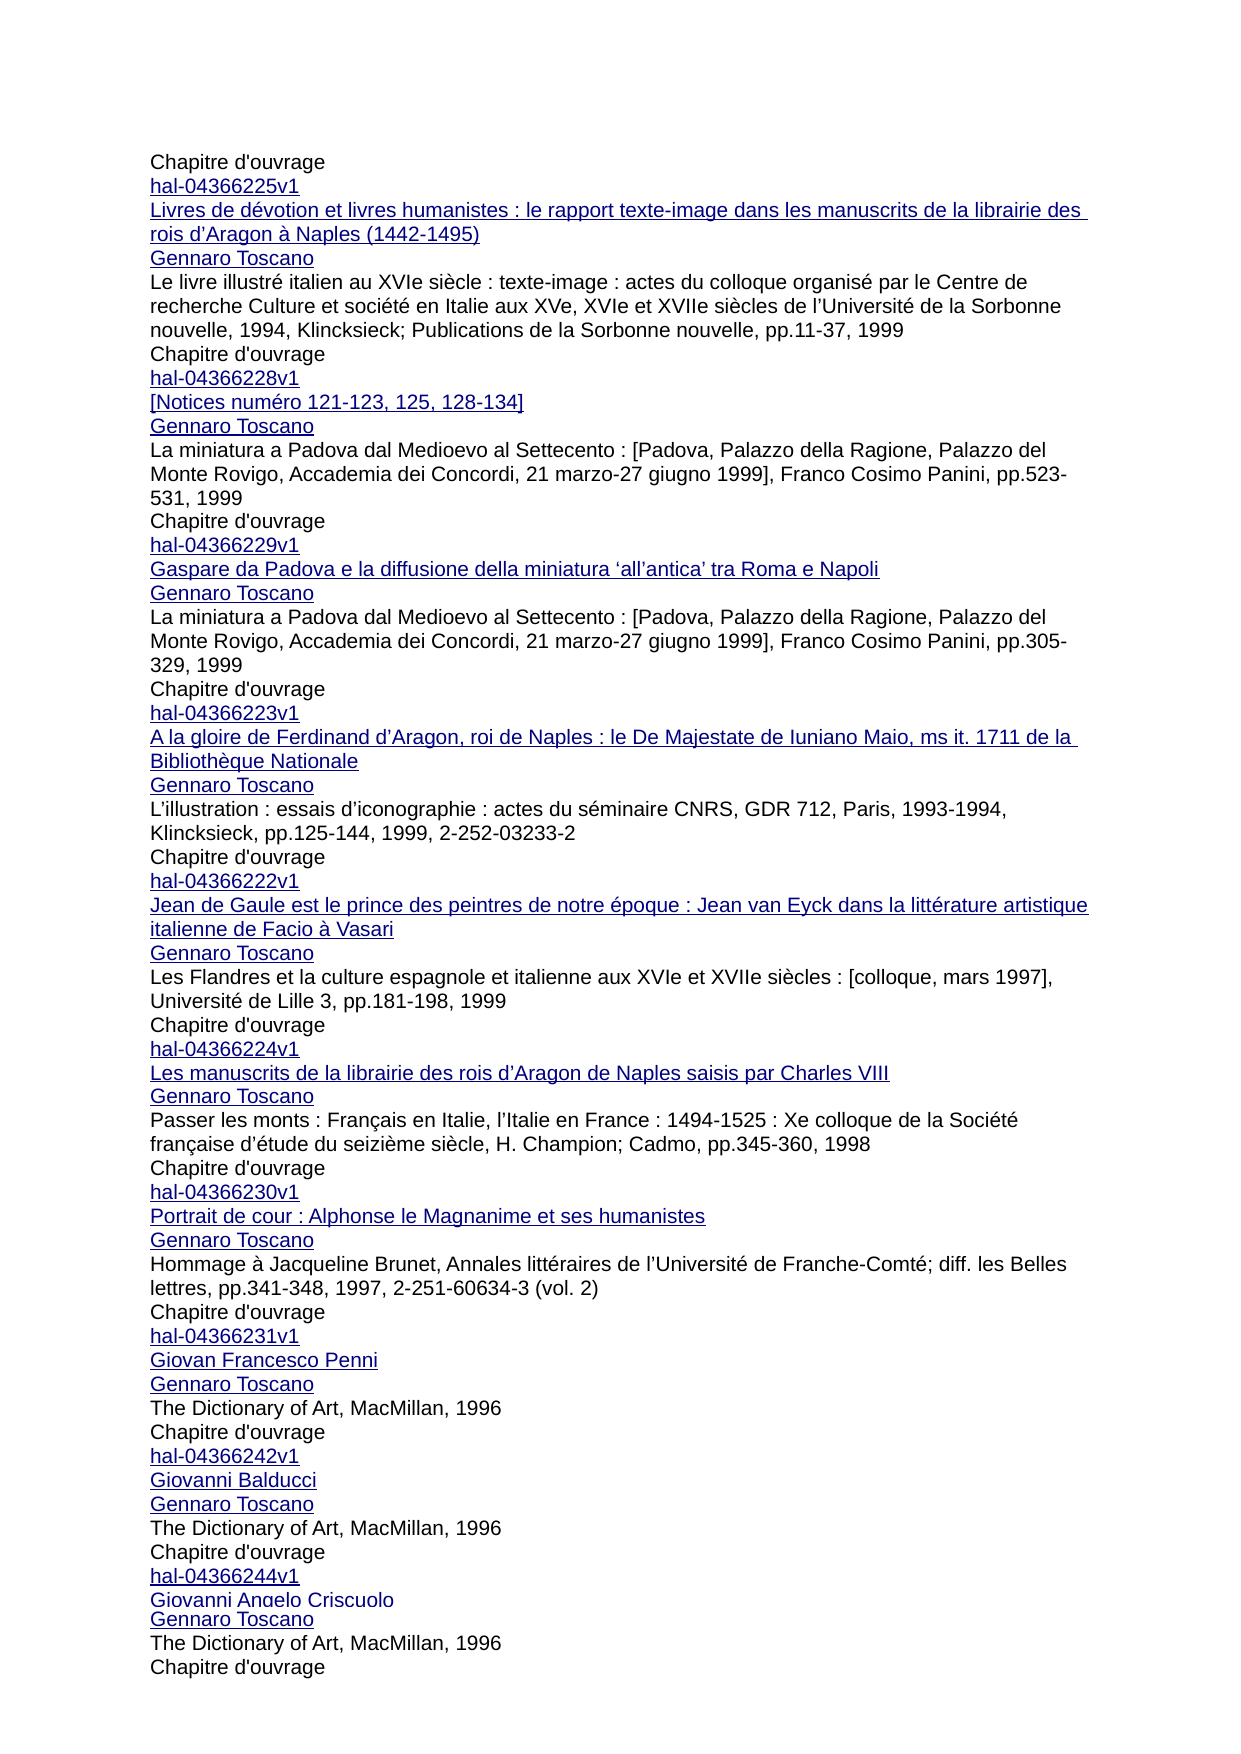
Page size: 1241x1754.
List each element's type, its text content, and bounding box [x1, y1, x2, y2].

table_cell Gaspare da Padova e la diffusione della miniatura ‘all’antica’ tra Roma e Napoli Gennaro Toscano La miniatura a Padova dal Medioevo al Settecento : [Padova, Palazzo della Ragione, Palazzo del Monte Rovigo, Accademia dei Concordi, 21 marzo-27 giugno 1999], Franco Cosimo Panini, pp.305-329, 1999 Chapitre d'ouvrage hal-04366223v1 [150, 557, 1090, 725]
table_cell [Notices numéro 121-123, 125, 128-134] Gennaro Toscano La miniatura a Padova dal Medioevo al Settecento : [Padova, Palazzo della Ragione, Palazzo del Monte Rovigo, Accademia dei Concordi, 21 marzo-27 giugno 1999], Franco Cosimo Panini, pp.523-531, 1999 Chapitre d'ouvrage hal-04366229v1 [150, 390, 1090, 557]
table_cell Giovanni Angelo Criscuolo Gennaro Toscano The Dictionary of Art, MacMillan, 1996 Chapitre d'ouvrage [150, 1588, 1090, 1679]
table_cell Portrait de cour : Alphonse le Magnanime et ses humanistes Gennaro Toscano Hommage à Jacqueline Brunet, Annales littéraires de l’Université de Franche-Comté; diff. les Belles lettres, pp.341-348, 1997, 2-251-60634-3 (vol. 2) Chapitre d'ouvrage hal-04366231v1 [150, 1204, 1090, 1348]
table_cell A la gloire de Ferdinand d’Aragon, roi de Naples : le De Majestate de Iuniano Maio, ms it. 1711 de la Bibliothèque Nationale Gennaro Toscano L’illustration : essais d’iconographie : actes du séminaire CNRS, GDR 712, Paris, 1993-1994, Klincksieck, pp.125-144, 1999, 2-252-03233-2 Chapitre d'ouvrage hal-04366222v1 [150, 725, 1090, 893]
table_cell Giovanni Balducci Gennaro Toscano The Dictionary of Art, MacMillan, 1996 Chapitre d'ouvrage hal-04366244v1 [150, 1468, 1090, 1587]
table_cell Jean de Gaule est le prince des peintres de notre époque : Jean van Eyck dans la littérature artistique italienne de Facio à Vasari Gennaro Toscano Les Flandres et la culture espagnole et italienne aux XVIe et XVIIe siècles : [colloque, mars 1997], Université de Lille 3, pp.181-198, 1999 Chapitre d'ouvrage hal-04366224v1 [150, 893, 1090, 1060]
table_cell Les manuscrits de la librairie des rois d’Aragon de Naples saisis par Charles VIII Gennaro Toscano Passer les monts : Français en Italie, l’Italie en France : 1494-1525 : Xe colloque de la Société française d’étude du seizième siècle, H. Champion; Cadmo, pp.345-360, 1998 Chapitre d'ouvrage hal-04366230v1 [150, 1060, 1090, 1204]
table_cell Chapitre d'ouvrage hal-04366225v1 [150, 150, 1090, 198]
table_cell Giovan Francesco Penni Gennaro Toscano The Dictionary of Art, MacMillan, 1996 Chapitre d'ouvrage hal-04366242v1 [150, 1348, 1090, 1468]
table_cell Livres de dévotion et livres humanistes : le rapport texte-image dans les manuscrits de la librairie des rois d’Aragon à Naples (1442-1495) Gennaro Toscano Le livre illustré italien au XVIe siècle : texte-image : actes du colloque organisé par le Centre de recherche Culture et société en Italie aux XVe, XVIe et XVIIe siècles de l’Université de la Sorbonne nouvelle, 1994, Klincksieck; Publications de la Sorbonne nouvelle, pp.11-37, 1999 Chapitre d'ouvrage hal-04366228v1 [150, 198, 1090, 389]
